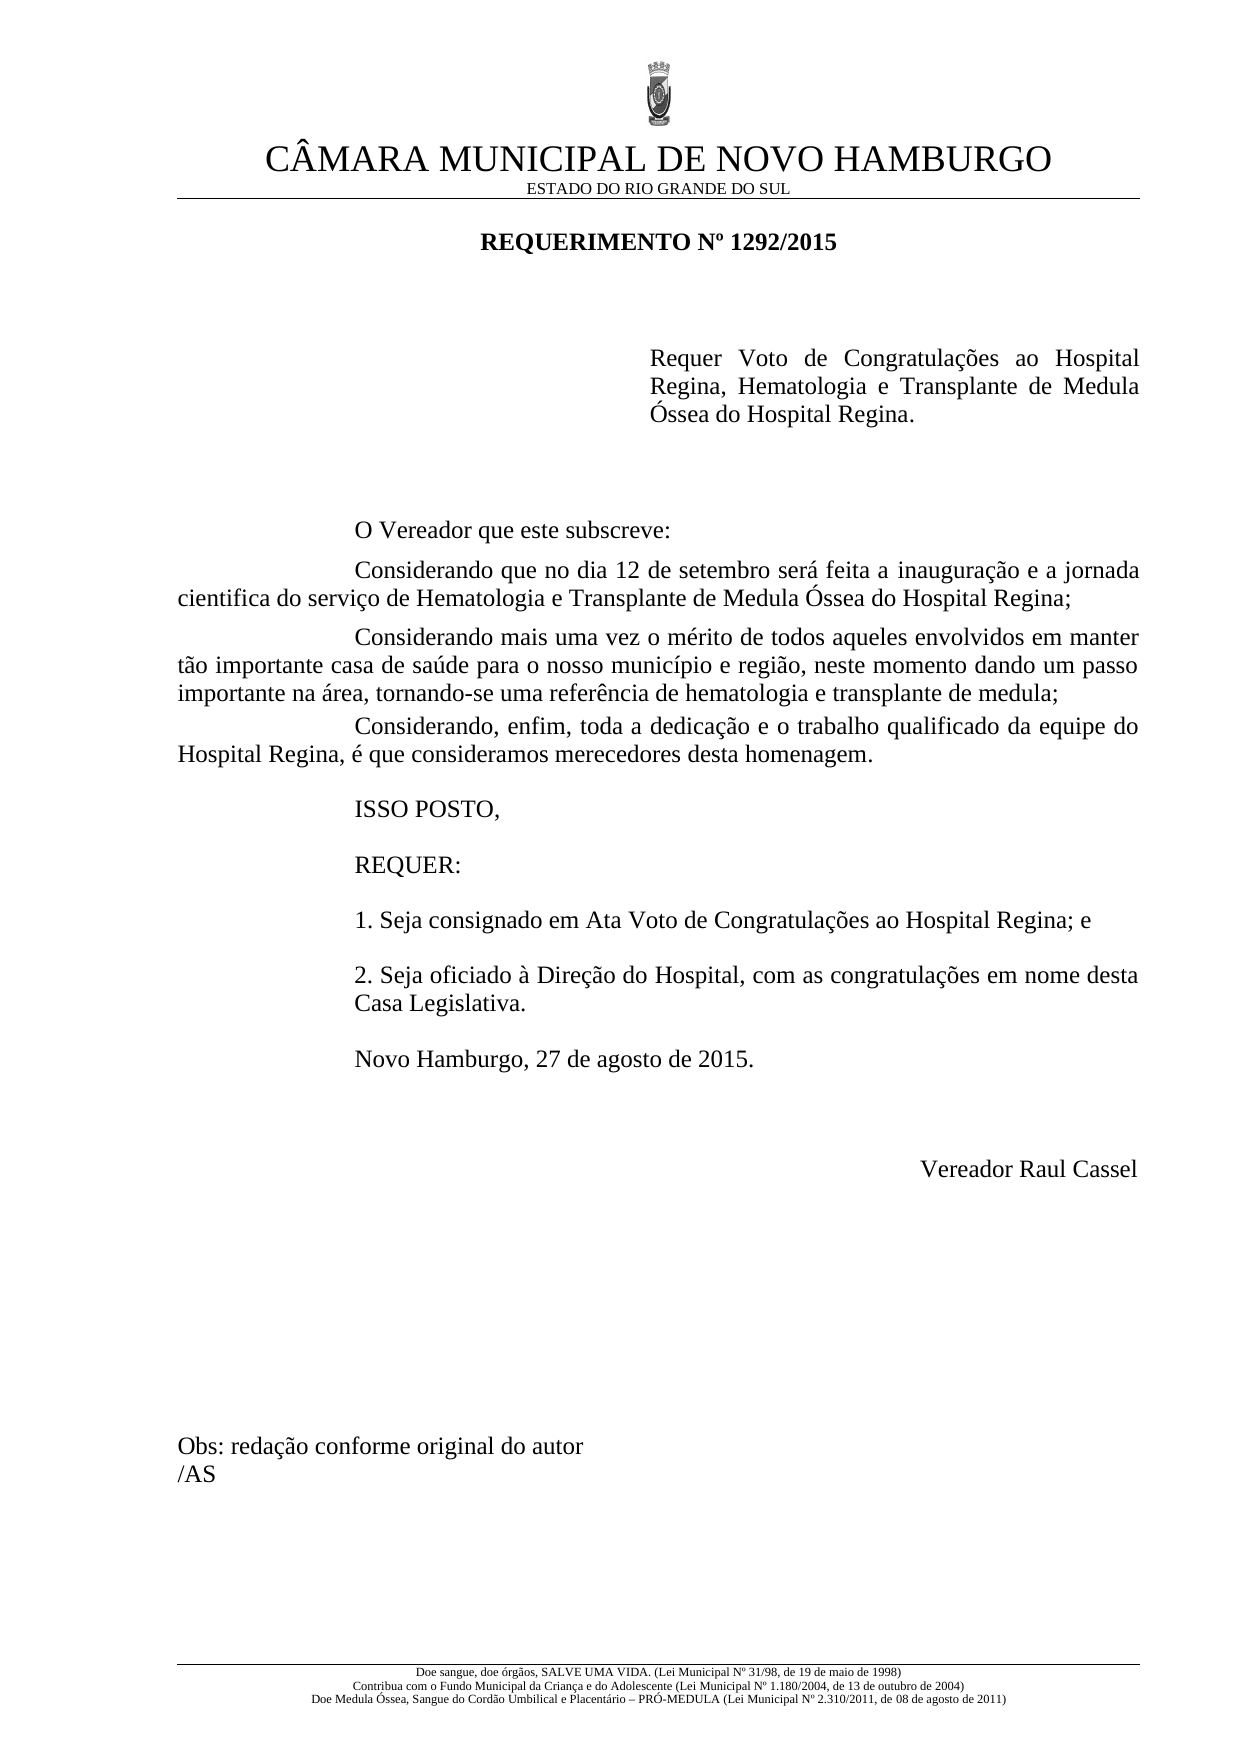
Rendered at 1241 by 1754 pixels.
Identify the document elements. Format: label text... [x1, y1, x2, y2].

text Obs: redação conforme original do autor [177, 1432, 1140, 1460]
text ISSO POSTO, [177, 795, 1140, 823]
text Vereador Raul Cassel [768, 1155, 1140, 1183]
text O Vereador que este subscreve: [177, 516, 1140, 544]
text /AS [177, 1460, 1140, 1488]
text REQUERIMENTO Nº 1292/2015 [177, 228, 1140, 256]
text 1. Seja consignado em Ata Voto de Congratulações ao Hospital Regina; e [177, 906, 1140, 934]
text Novo Hamburgo, 27 de agosto de 2015. [177, 1045, 1140, 1072]
text 2. Seja oficiado à Direção do Hospital, com as congratulações em nome desta Casa Legislativa. [354, 962, 1140, 1017]
text REQUER: [177, 851, 1140, 878]
text Considerando que no dia 12 de setembro será feita a inauguração e a jornada cientifica do serviço de Hematologia e Transplante de Medula Óssea do Hospital Regina; [177, 556, 1140, 611]
text Requer Voto de Congratulações ao Hospital Regina, Hematologia e Transplante de Medula Óssea do Hospital Regina. [649, 344, 1140, 428]
text Considerando, enfim, toda a dedicação e o trabalho qualificado da equipe do Hospital Regina, é que consideramos merecedores desta homenagem. [177, 712, 1140, 768]
text Considerando mais uma vez o mérito de todos aqueles envolvidos em manter tão importante casa de saúde para o nosso município e região, neste momento dando um passo importante na área, tornando-se uma referência de hematologia e transplante de medula; [177, 623, 1140, 706]
